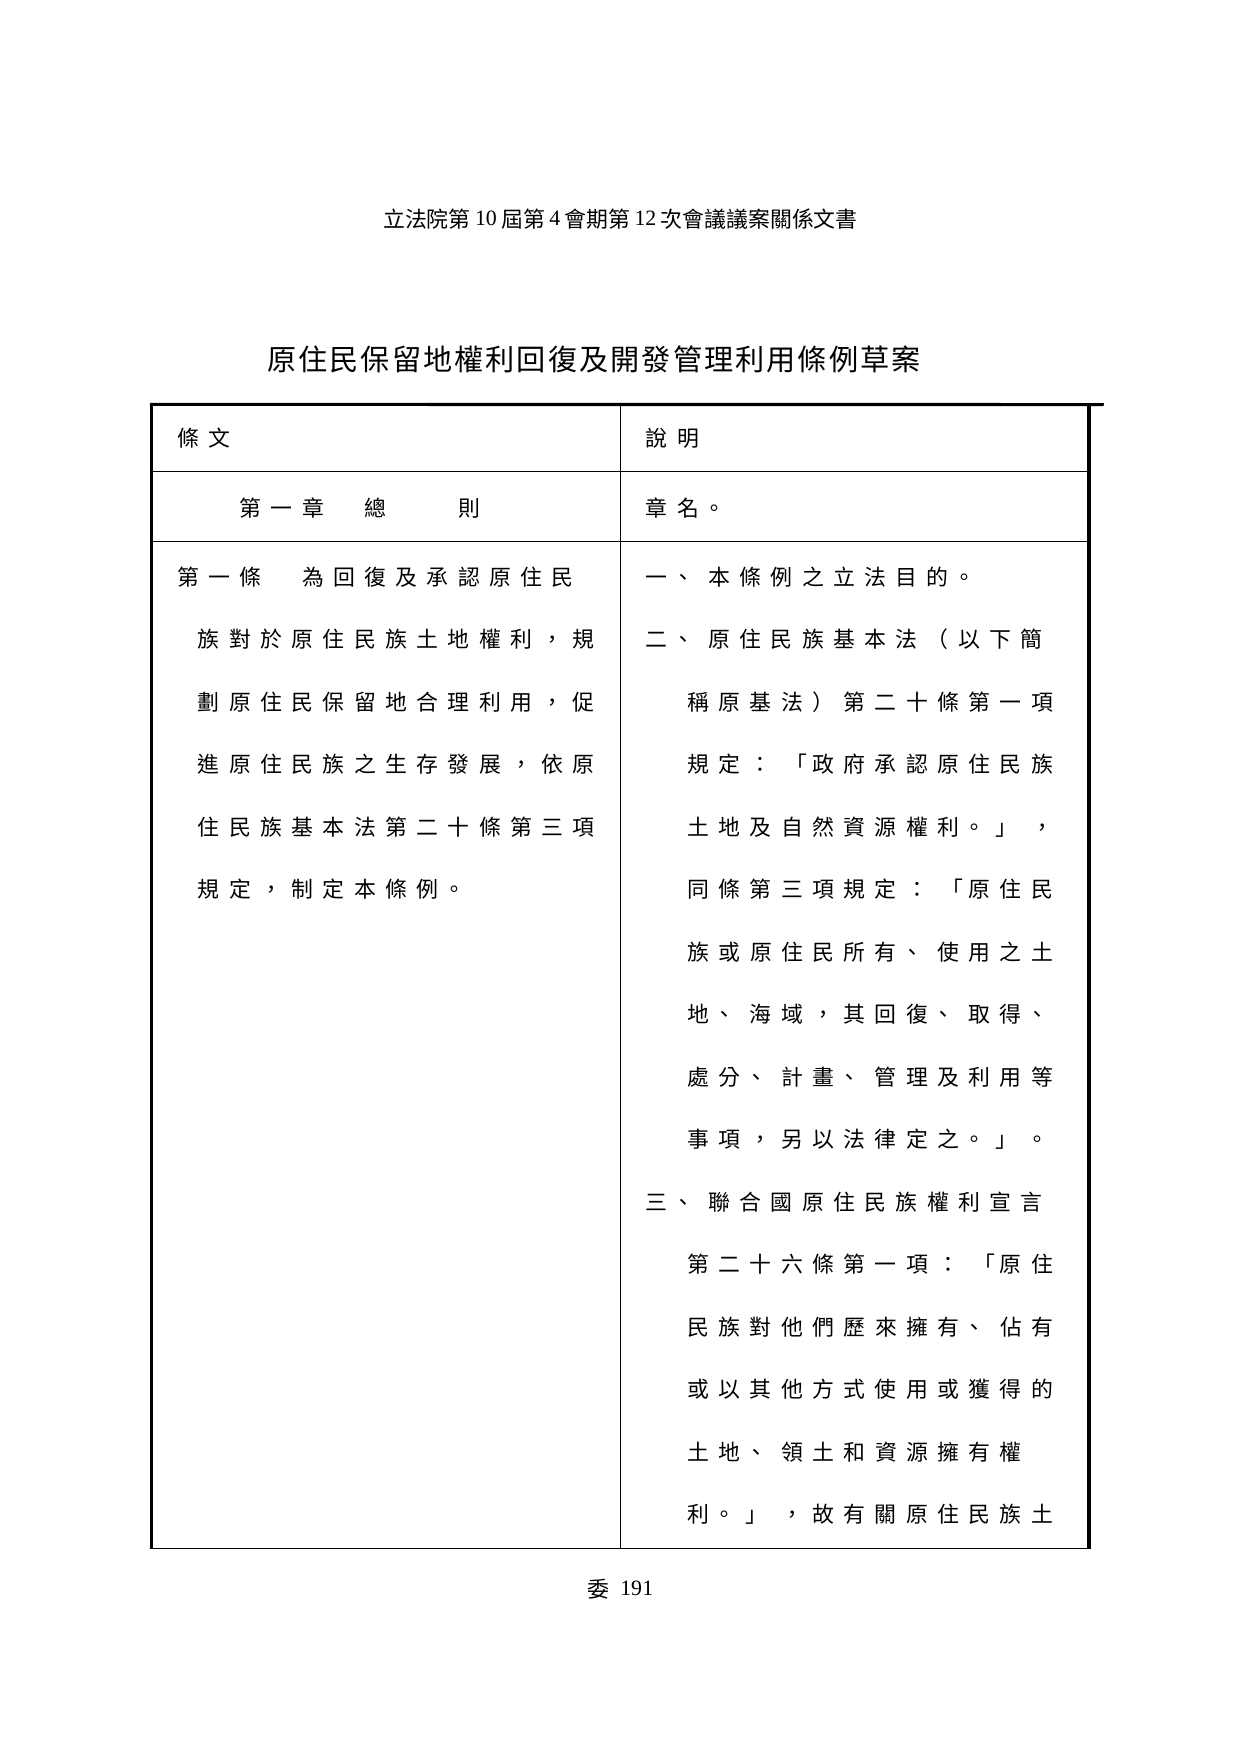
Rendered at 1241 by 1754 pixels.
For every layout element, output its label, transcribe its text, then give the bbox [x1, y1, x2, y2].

table_header 原住民保留地權利回復及開發管理利用條例草案 [151, 313, 1089, 403]
table_cell 條文 [153, 406, 620, 471]
table_cell 一、本條例之立法目的。 二、原住民族基本法（以下簡稱原基法）第二十條第一項規定：「政府承認原住民族土地及自然資源權利。」，同條第三項規定：「原住民族或原住民所有、使用之土地、海域，其回復、取得、處分、計畫、管理及利用等事項，另以法律定之。」。 三、聯合國原住民族權利宣言第二十六條第一項：「原住民族對他們歷來擁有、佔有或以其他方式使用或獲得的土地、領土和資源擁有權利。」，故有關原住民族土 [621, 542, 1087, 1547]
table_cell 說明 [621, 407, 1087, 471]
table_cell 第一章 總 則 [153, 472, 620, 541]
table_cell 第一條 為回復及承認原住民族對於原住民族土地權利，規劃原住民保留地合理利用，促進原住民族之生存發展，依原住民族基本法第二十條第三項規定，制定本條例。 [153, 542, 620, 1547]
table_cell 章名。 [621, 472, 1087, 541]
